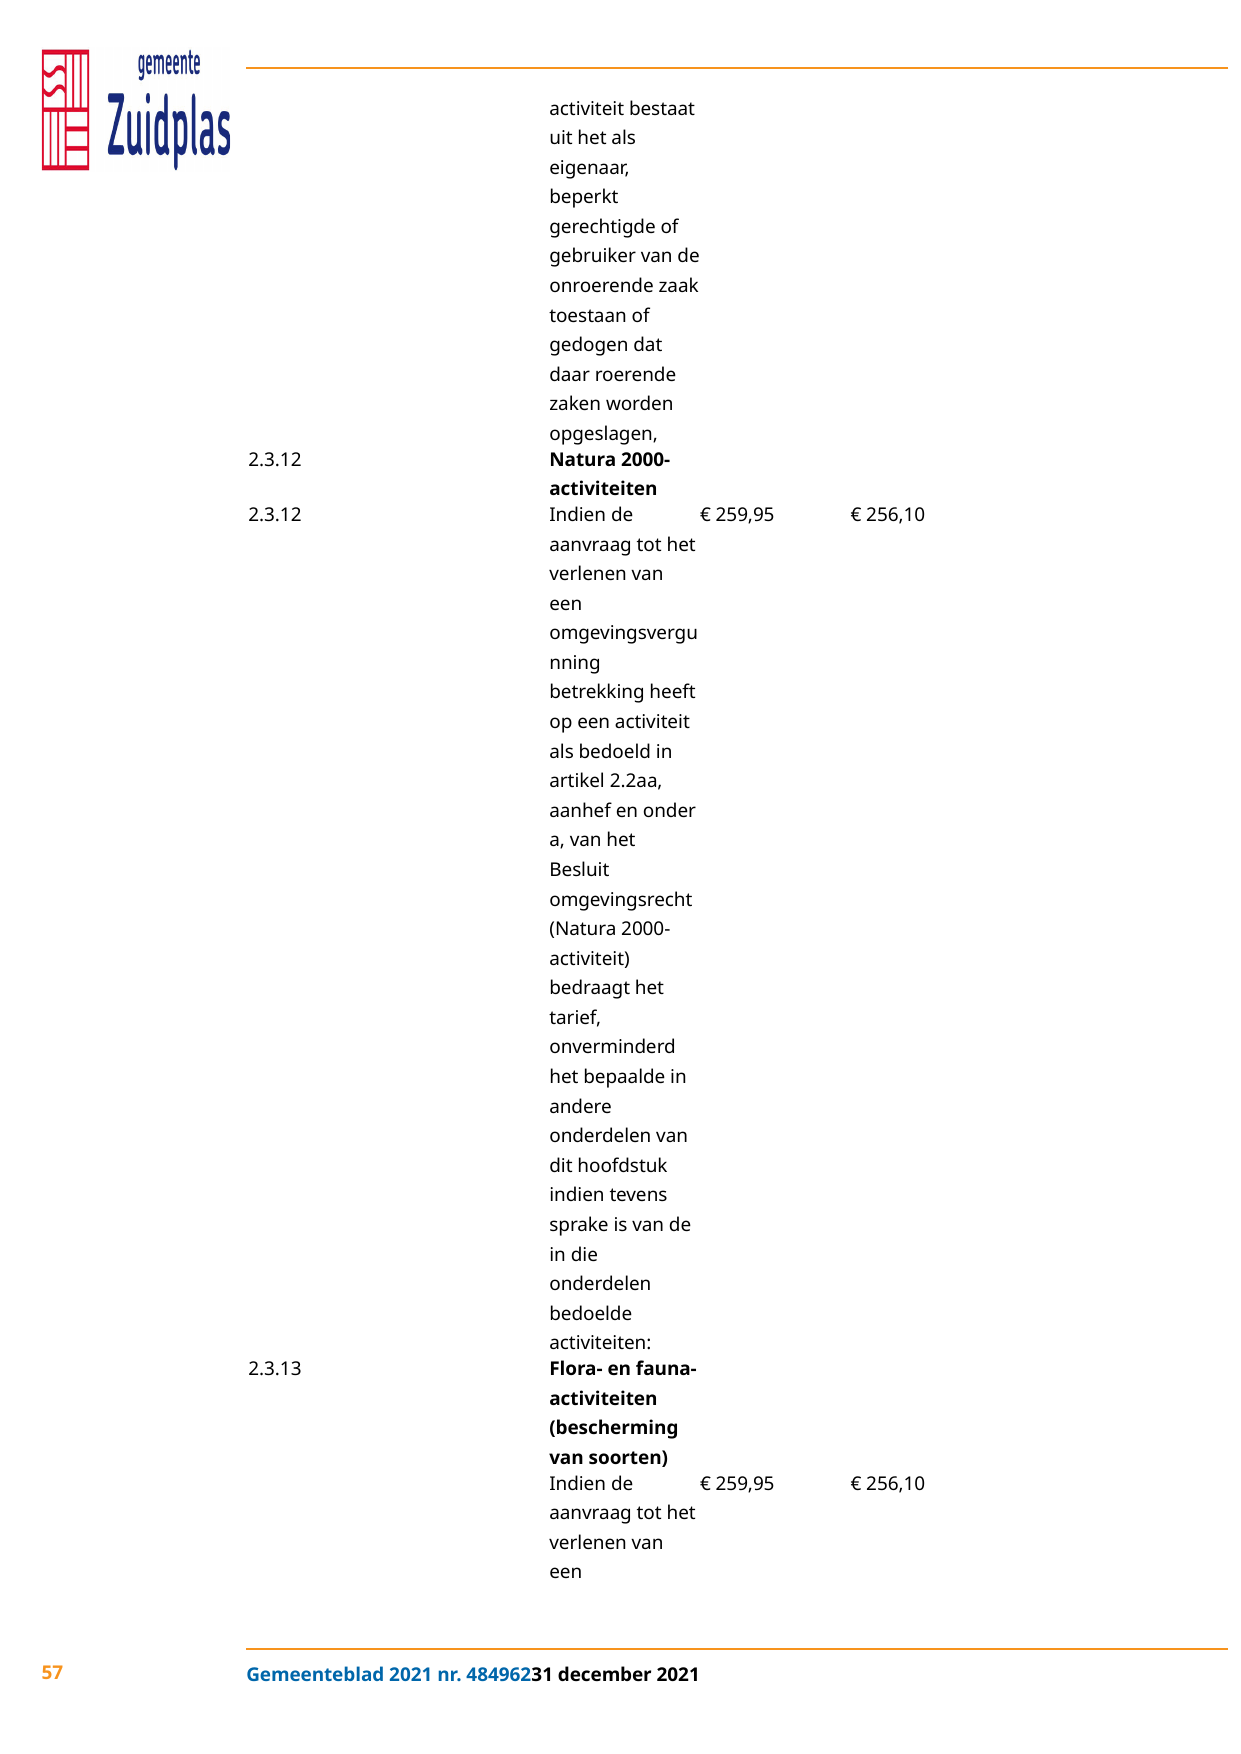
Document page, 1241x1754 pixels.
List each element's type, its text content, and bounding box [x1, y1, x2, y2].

table_cell [700, 579, 850, 604]
table_cell [1001, 630, 1152, 656]
table_cell Natura 2000-activiteiten [549, 446, 700, 501]
table_cell [1001, 1496, 1152, 1521]
table_cell [1001, 121, 1152, 146]
picture [41, 47, 231, 172]
table_cell [1001, 553, 1152, 578]
table_cell € 256,10 [850, 501, 1001, 527]
table_cell [700, 527, 850, 553]
table_cell [1001, 501, 1152, 527]
table_cell [700, 630, 850, 656]
table_cell [700, 121, 850, 146]
table_cell [850, 579, 1001, 604]
table_cell [700, 553, 850, 578]
table_cell € 256,10 [850, 1470, 1001, 1496]
table_cell [1001, 1521, 1152, 1547]
table_cell 2.3.12 [248, 501, 549, 1355]
table_cell [700, 1573, 850, 1598]
table_cell [700, 1355, 850, 1470]
table_cell [700, 446, 850, 501]
table_cell [850, 527, 1001, 553]
table_cell 2.3.13 [248, 1355, 549, 1470]
table_cell [850, 1521, 1001, 1547]
table_cell € 259,95 [700, 501, 850, 527]
table_cell [1001, 1355, 1152, 1470]
table_cell [850, 1547, 1001, 1573]
table_cell [850, 95, 1001, 121]
table_cell [850, 121, 1001, 146]
table_cell [850, 446, 1001, 501]
table_cell [1001, 95, 1152, 121]
table_cell [700, 146, 850, 446]
table_cell [1001, 656, 1152, 1355]
table_cell [700, 604, 850, 630]
table_cell [850, 656, 1001, 1355]
table_cell [700, 1547, 850, 1573]
table_cell [850, 1573, 1001, 1598]
table_cell [850, 604, 1001, 630]
table_cell [1001, 527, 1152, 553]
table_cell [1001, 1547, 1152, 1573]
table_cell [700, 656, 850, 1355]
table_cell [700, 95, 850, 121]
table_cell 2.3.12 [248, 446, 549, 501]
table_cell Indien de aanvraag tot het verlenen van een omgevingsvergunning betrekking heeft op een activiteit als bedoeld in artikel 2.2aa, aanhef en onder a, van het Besluit omgevingsrecht (Natura 2000-activiteit) bedraagt het tarief, onverminderd het bepaalde in andere onderdelen van dit hoofdstuk indien tevens sprake is van de in die onderdelen bedoelde activiteiten: [549, 501, 700, 1355]
table_cell [850, 146, 1001, 446]
table_cell [1001, 579, 1152, 604]
table_cell [248, 95, 549, 446]
table_cell [850, 1496, 1001, 1521]
table_cell [850, 553, 1001, 578]
table_cell [1001, 1470, 1152, 1496]
table_cell [700, 1521, 850, 1547]
table_cell [1001, 146, 1152, 446]
table_cell € 259,95 [700, 1470, 850, 1496]
table_cell [1001, 1573, 1152, 1598]
table_cell Indien de aanvraag tot het verlenen van een [549, 1470, 700, 1598]
table_cell Flora- en fauna-activiteiten (bescherming van soorten) [549, 1355, 700, 1470]
table_cell [248, 1470, 549, 1598]
table_cell [850, 1355, 1001, 1470]
table_cell [1001, 604, 1152, 630]
table_cell [850, 630, 1001, 656]
table_cell [700, 1496, 850, 1521]
table_cell activiteit bestaat uit het als eigenaar, beperkt gerechtigde of gebruiker van de onroerende zaak toestaan of gedogen dat daar roerende zaken worden opgeslagen, [549, 95, 700, 446]
table_cell [1001, 446, 1152, 501]
